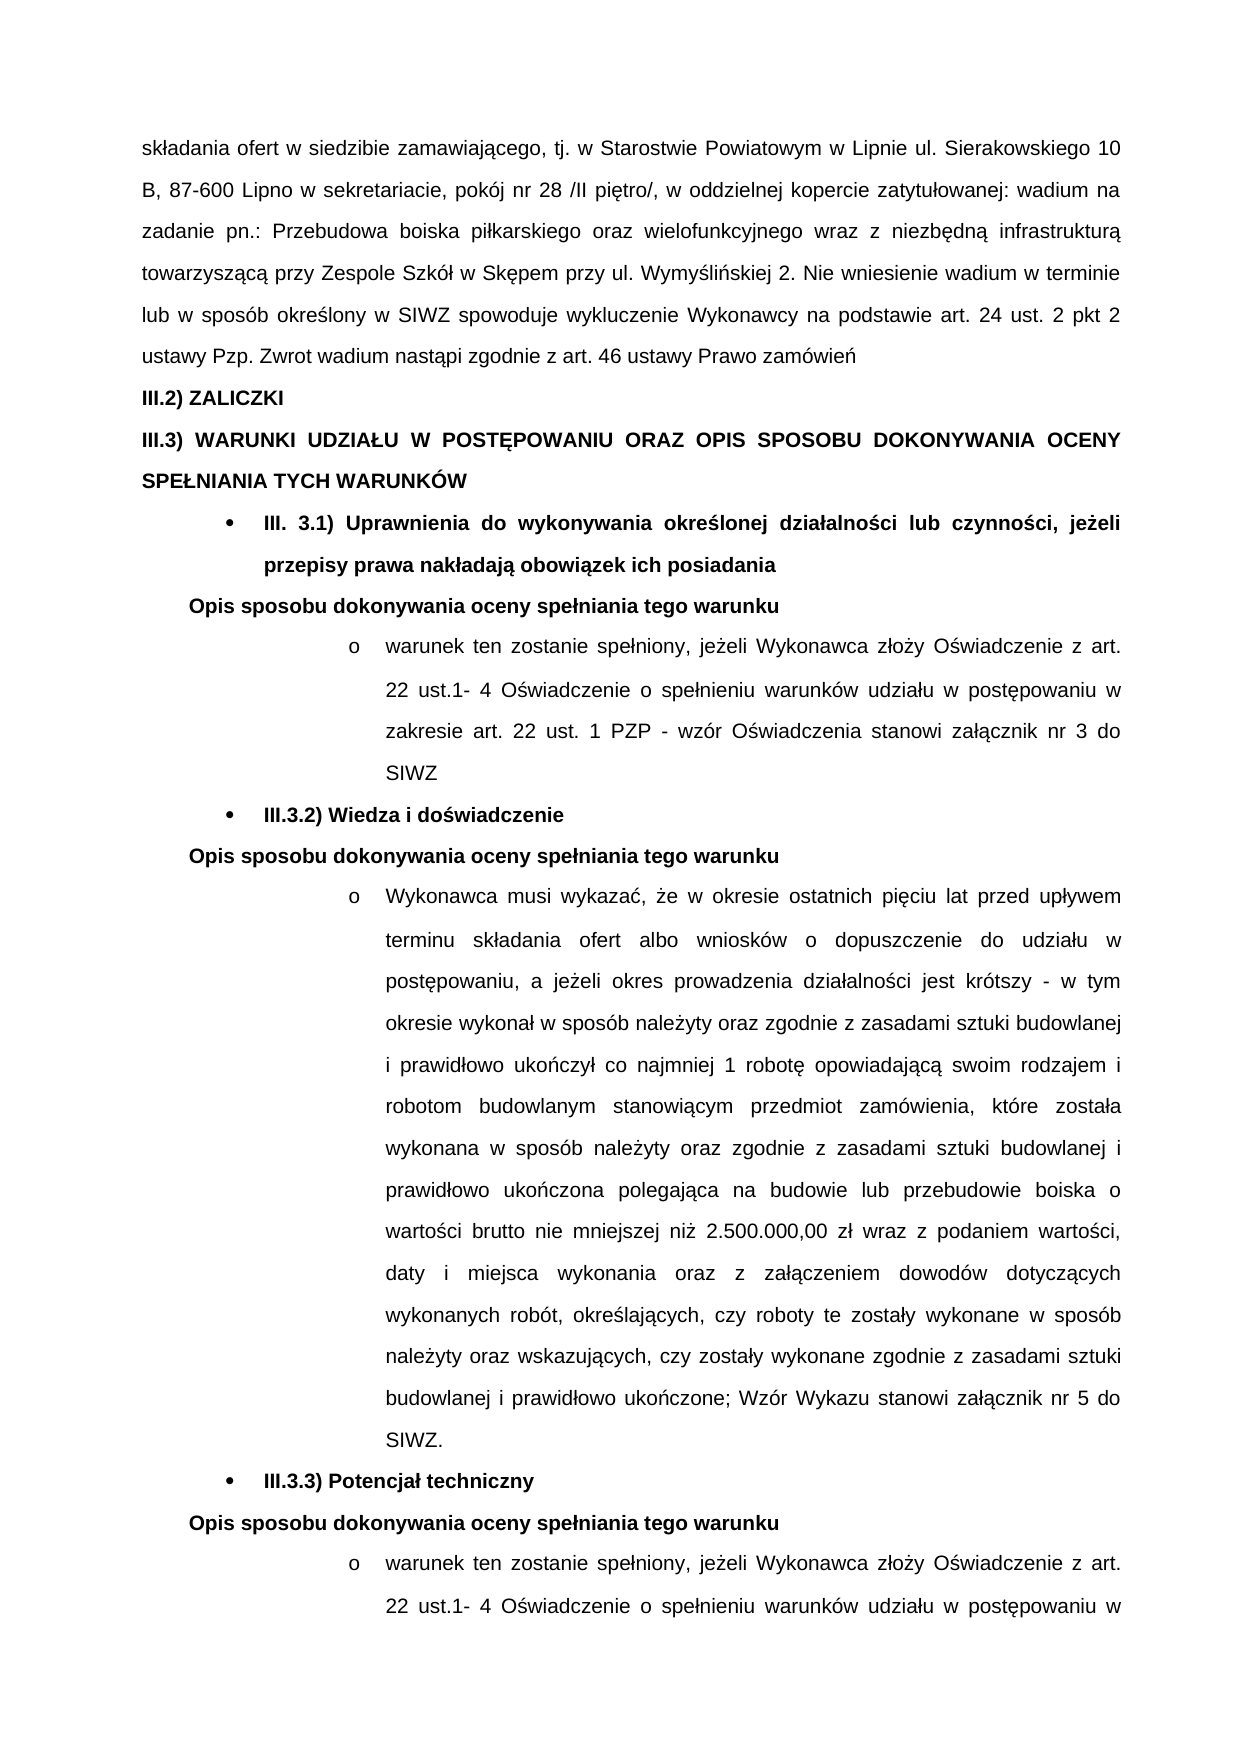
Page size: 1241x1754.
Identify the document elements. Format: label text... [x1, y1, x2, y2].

list III.3.3) Potencjał techniczny [226, 1451, 1122, 1493]
text składania ofert w siedzibie zamawiającego, tj. w Starostwie Powiatowym w Lipnie ul. Sierakowskiego 10 B, 87-600 Lipno w sekretariacie, pokój nr 28 /II piętro/, w oddzielnej kopercie zatytułowanej: wadium na zadanie pn.: Przebudowa boiska piłkarskiego oraz wielofunkcyjnego wraz z niezbędną infrastrukturą towarzyszącą przy Zespole Szkół w Skępem przy ul. Wymyślińskiej 2. Nie wniesienie wadium w terminie lub w sposób określony w SIWZ spowoduje wykluczenie Wykonawcy na podstawie art. 24 ust. 2 pkt 2 ustawy Pzp. Zwrot wadium nastąpi zgodnie z art. 46 ustawy Prawo zamówień [142, 118, 1122, 368]
text Opis sposobu dokonywania oceny spełniania tego warunku [188, 826, 1122, 868]
text III.2) ZALICZKI [142, 368, 1122, 410]
list Wykonawca musi wykazać, że w okresie ostatnich pięciu lat przed upływem terminu składania ofert albo wniosków o dopuszczenie do udziału w postępowaniu, a jeżeli okres prowadzenia działalności jest krótszy - w tym okresie wykonał w sposób należyty oraz zgodnie z zasadami sztuki budowlanej i prawidłowo ukończył co najmniej 1 robotę opowiadającą swoim rodzajem i robotom budowlanym stanowiącym przedmiot zamówienia, które została wykonana w sposób należyty oraz zgodnie z zasadami sztuki budowlanej i prawidłowo ukończona polegająca na budowie lub przebudowie boiska o wartości brutto nie mniejszej niż 2.500.000,00 zł wraz z podaniem wartości, daty i miejsca wykonania oraz z załączeniem dowodów dotyczących wykonanych robót, określających, czy roboty te zostały wykonane w sposób należyty oraz wskazujących, czy zostały wykonane zgodnie z zasadami sztuki budowlanej i prawidłowo ukończone; Wzór Wykazu stanowi załącznik nr 5 do SIWZ. [348, 868, 1122, 1451]
text Opis sposobu dokonywania oceny spełniania tego warunku [188, 576, 1122, 618]
text Opis sposobu dokonywania oceny spełniania tego warunku [188, 1493, 1122, 1535]
list III.3.2) Wiedza i doświadczenie [226, 785, 1122, 826]
list III. 3.1) Uprawnienia do wykonywania określonej działalności lub czynności, jeżeli przepisy prawa nakładają obowiązek ich posiadania [226, 493, 1122, 576]
list warunek ten zostanie spełniony, jeżeli Wykonawca złoży Oświadczenie z art. 22 ust.1- 4 Oświadczenie o spełnieniu warunków udziału w postępowaniu w [348, 1535, 1122, 1618]
text III.3) WARUNKI UDZIAŁU W POSTĘPOWANIU ORAZ OPIS SPOSOBU DOKONYWANIA OCENY SPEŁNIANIA TYCH WARUNKÓW [142, 410, 1122, 493]
list warunek ten zostanie spełniony, jeżeli Wykonawca złoży Oświadczenie z art. 22 ust.1- 4 Oświadczenie o spełnieniu warunków udziału w postępowaniu w zakresie art. 22 ust. 1 PZP - wzór Oświadczenia stanowi załącznik nr 3 do SIWZ [348, 618, 1122, 785]
